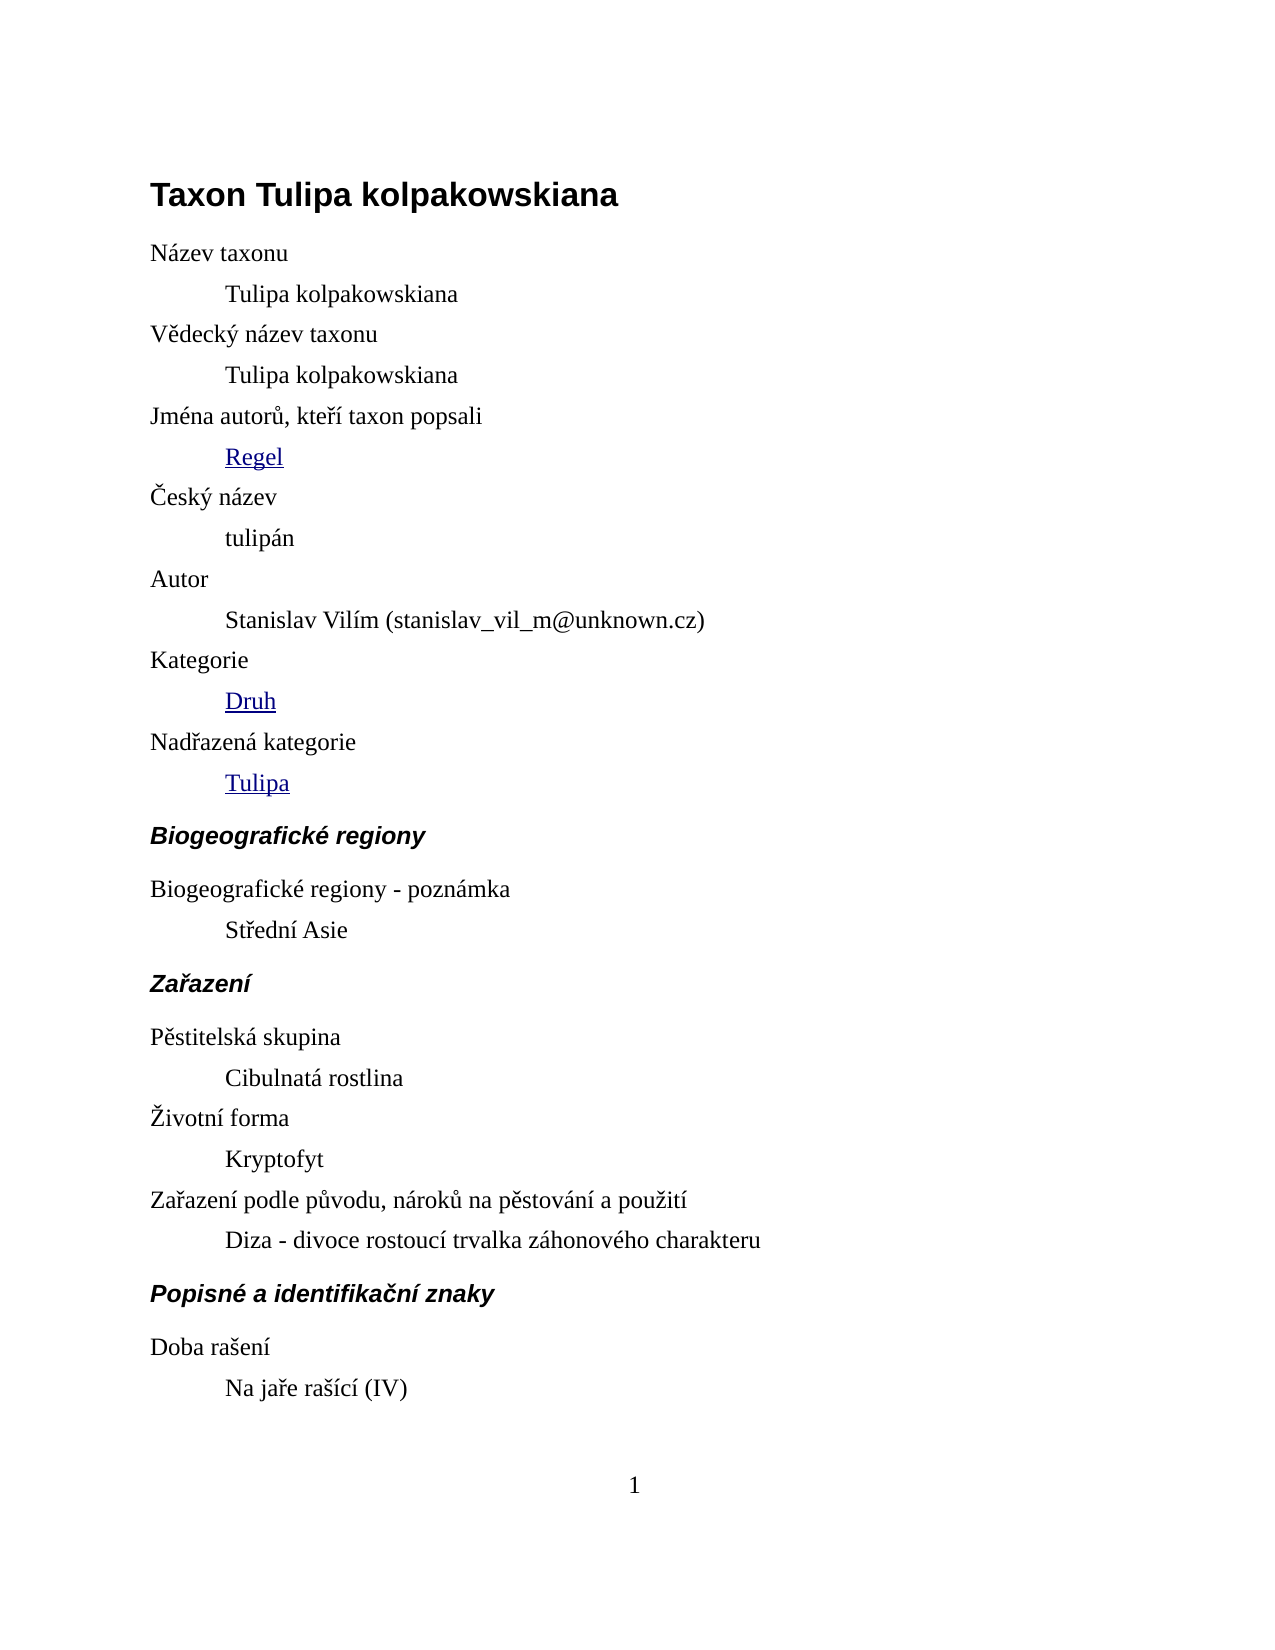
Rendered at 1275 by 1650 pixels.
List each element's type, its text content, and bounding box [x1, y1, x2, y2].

text Kryptofyt [225, 1144, 1125, 1173]
text Český název [150, 482, 1125, 511]
text Cibulnatá rostlina [225, 1063, 1125, 1091]
text Kategorie [150, 645, 1125, 674]
text Diza - divoce rostoucí trvalka záhonového charakteru [225, 1226, 1125, 1254]
text Nadřazená kategorie [150, 727, 1125, 756]
text Stanislav Vilím (stanislav_vil_m@unknown.cz) [225, 605, 1125, 633]
text Střední Asie [225, 915, 1125, 944]
text Autor [150, 564, 1125, 593]
text Název taxonu [150, 238, 1125, 267]
subtitle Taxon Tulipa kolpakowskiana [150, 175, 1125, 214]
text Tulipa kolpakowskiana [225, 279, 1125, 308]
text Na jaře rašící (IV) [225, 1373, 1125, 1402]
text Druh [225, 686, 1125, 715]
text Tulipa kolpakowskiana [225, 360, 1125, 389]
subtitle Popisné a identifikační znaky [150, 1279, 1125, 1308]
text Regel [225, 442, 1125, 471]
subtitle Zařazení [150, 969, 1125, 997]
text Doba rašení [150, 1332, 1125, 1361]
text Zařazení podle původu, nároků na pěstování a použití [150, 1185, 1125, 1213]
text Jména autorů, kteří taxon popsali [150, 401, 1125, 430]
text Životní forma [150, 1103, 1125, 1132]
text Biogeografické regiony - poznámka [150, 874, 1125, 903]
subtitle Biogeografické regiony [150, 821, 1125, 850]
text tulipán [225, 523, 1125, 552]
text Vědecký název taxonu [150, 319, 1125, 348]
text Pěstitelská skupina [150, 1022, 1125, 1051]
text Tulipa [225, 768, 1125, 796]
